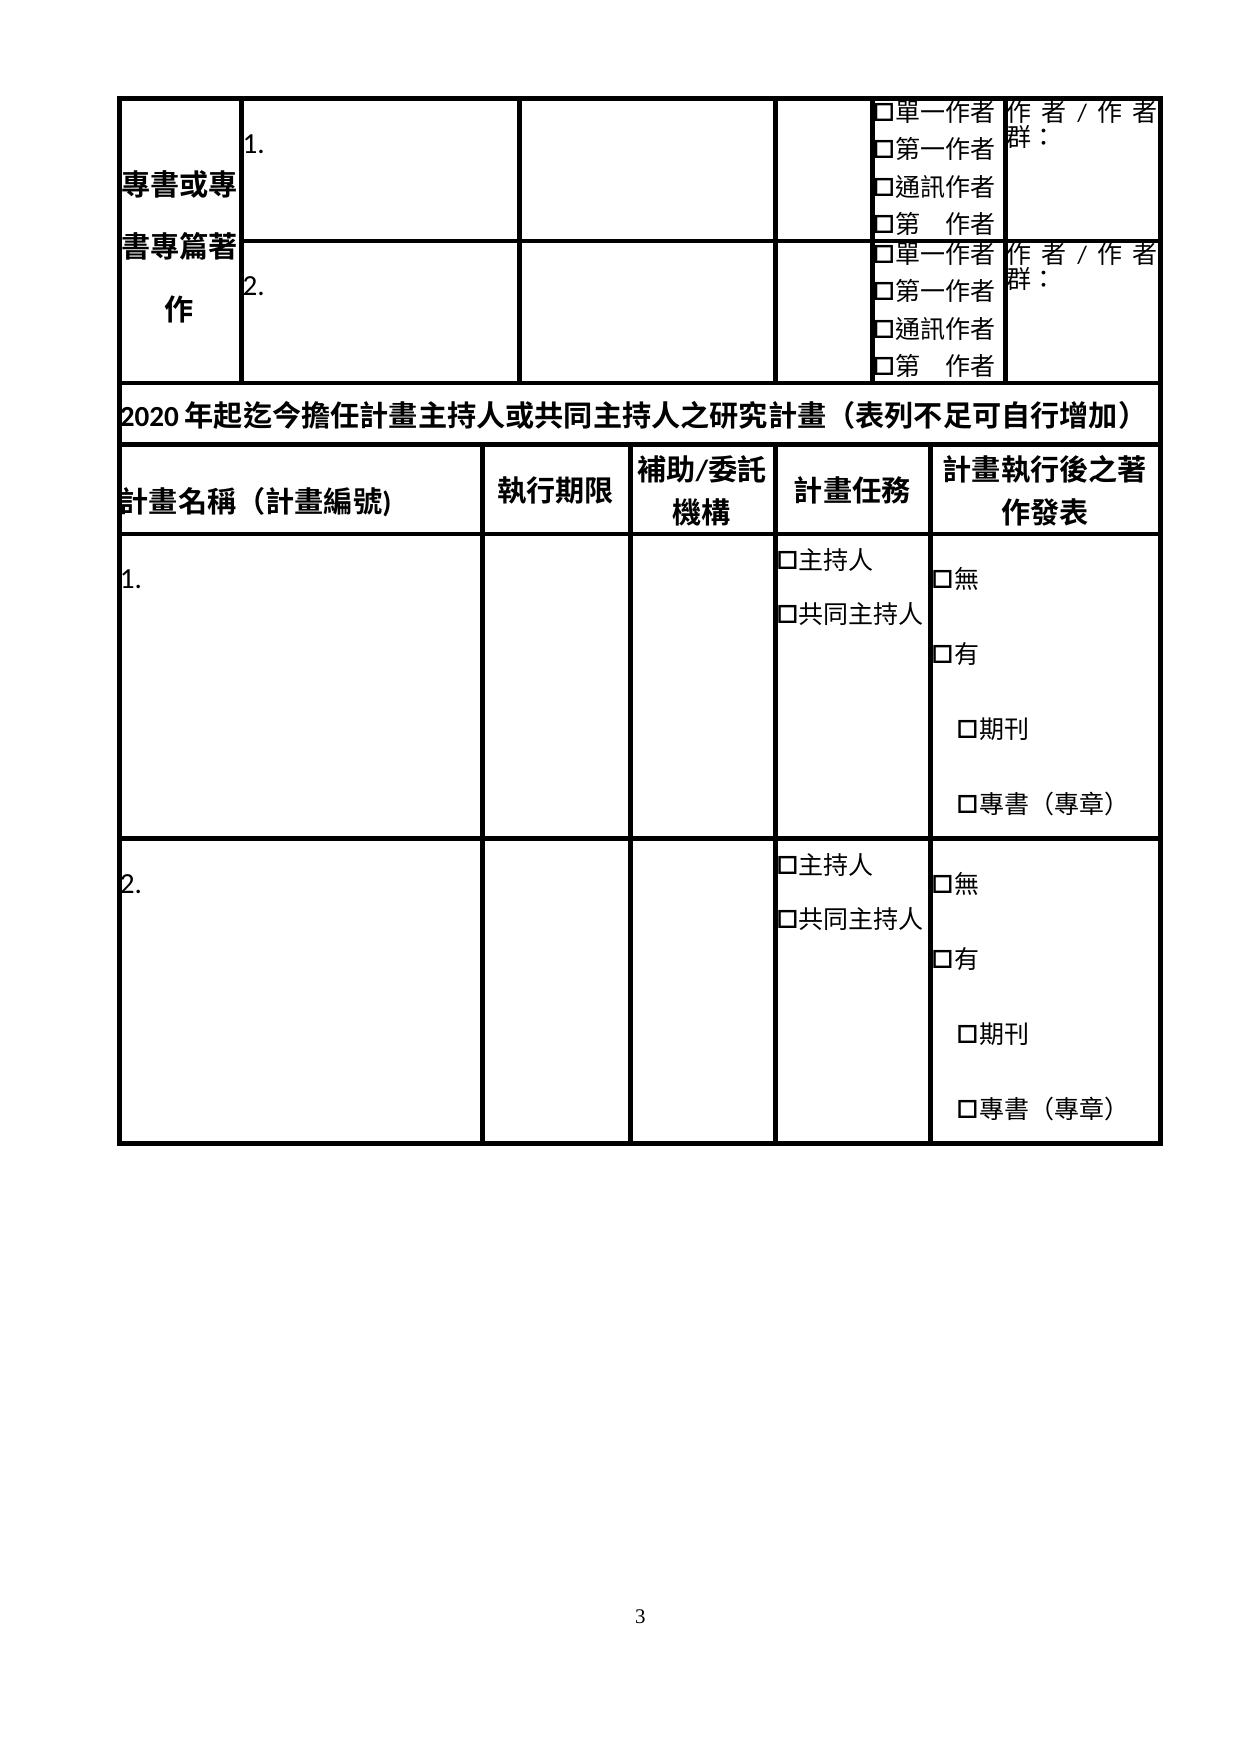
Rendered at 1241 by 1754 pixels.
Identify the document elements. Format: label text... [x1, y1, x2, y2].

table_cell 作者/作者群： [1008, 151, 1158, 238]
table_cell 主持人 共同主持人 [778, 632, 928, 836]
table_cell [522, 306, 773, 381]
table_cell [485, 536, 628, 836]
table_cell 無 有 期刊 專書（專章） [933, 978, 1158, 1141]
table_cell [778, 243, 870, 381]
table_cell 2020年起迄今擔任計畫主持人或共同主持人之研究計畫（表列不足可自行增加） [122, 385, 1158, 393]
table_cell 計畫名稱（計畫編號) [122, 447, 480, 531]
table_cell （二） 專書或專書專篇著作 [122, 328, 239, 381]
table_cell 無 有 期刊 專書（專章） [933, 674, 1158, 836]
table_cell 執行期限 [485, 447, 628, 531]
table_cell 1. [122, 536, 480, 836]
table_cell [485, 841, 628, 1141]
table_cell （二） 專書或專書專篇著作 [122, 101, 239, 141]
table_cell 作者/作者群： [1008, 293, 1158, 381]
table_cell [633, 841, 773, 953]
table_cell 2. [122, 841, 480, 1141]
table_cell [778, 101, 870, 238]
table_cell 主持人 共同主持人 [778, 937, 928, 1141]
table_cell 計畫任務 [778, 510, 928, 531]
table_cell [633, 1016, 773, 1141]
table_cell 計畫任務 [778, 447, 928, 468]
table_cell [633, 711, 773, 836]
table_cell 2. [244, 306, 517, 381]
table_cell 1. [244, 163, 517, 238]
table_cell [522, 163, 773, 238]
table_cell [633, 536, 773, 649]
table_cell 2020年起迄今擔任計畫主持人或共同主持人之研究計畫（表列不足可自行增加） [122, 435, 1158, 442]
